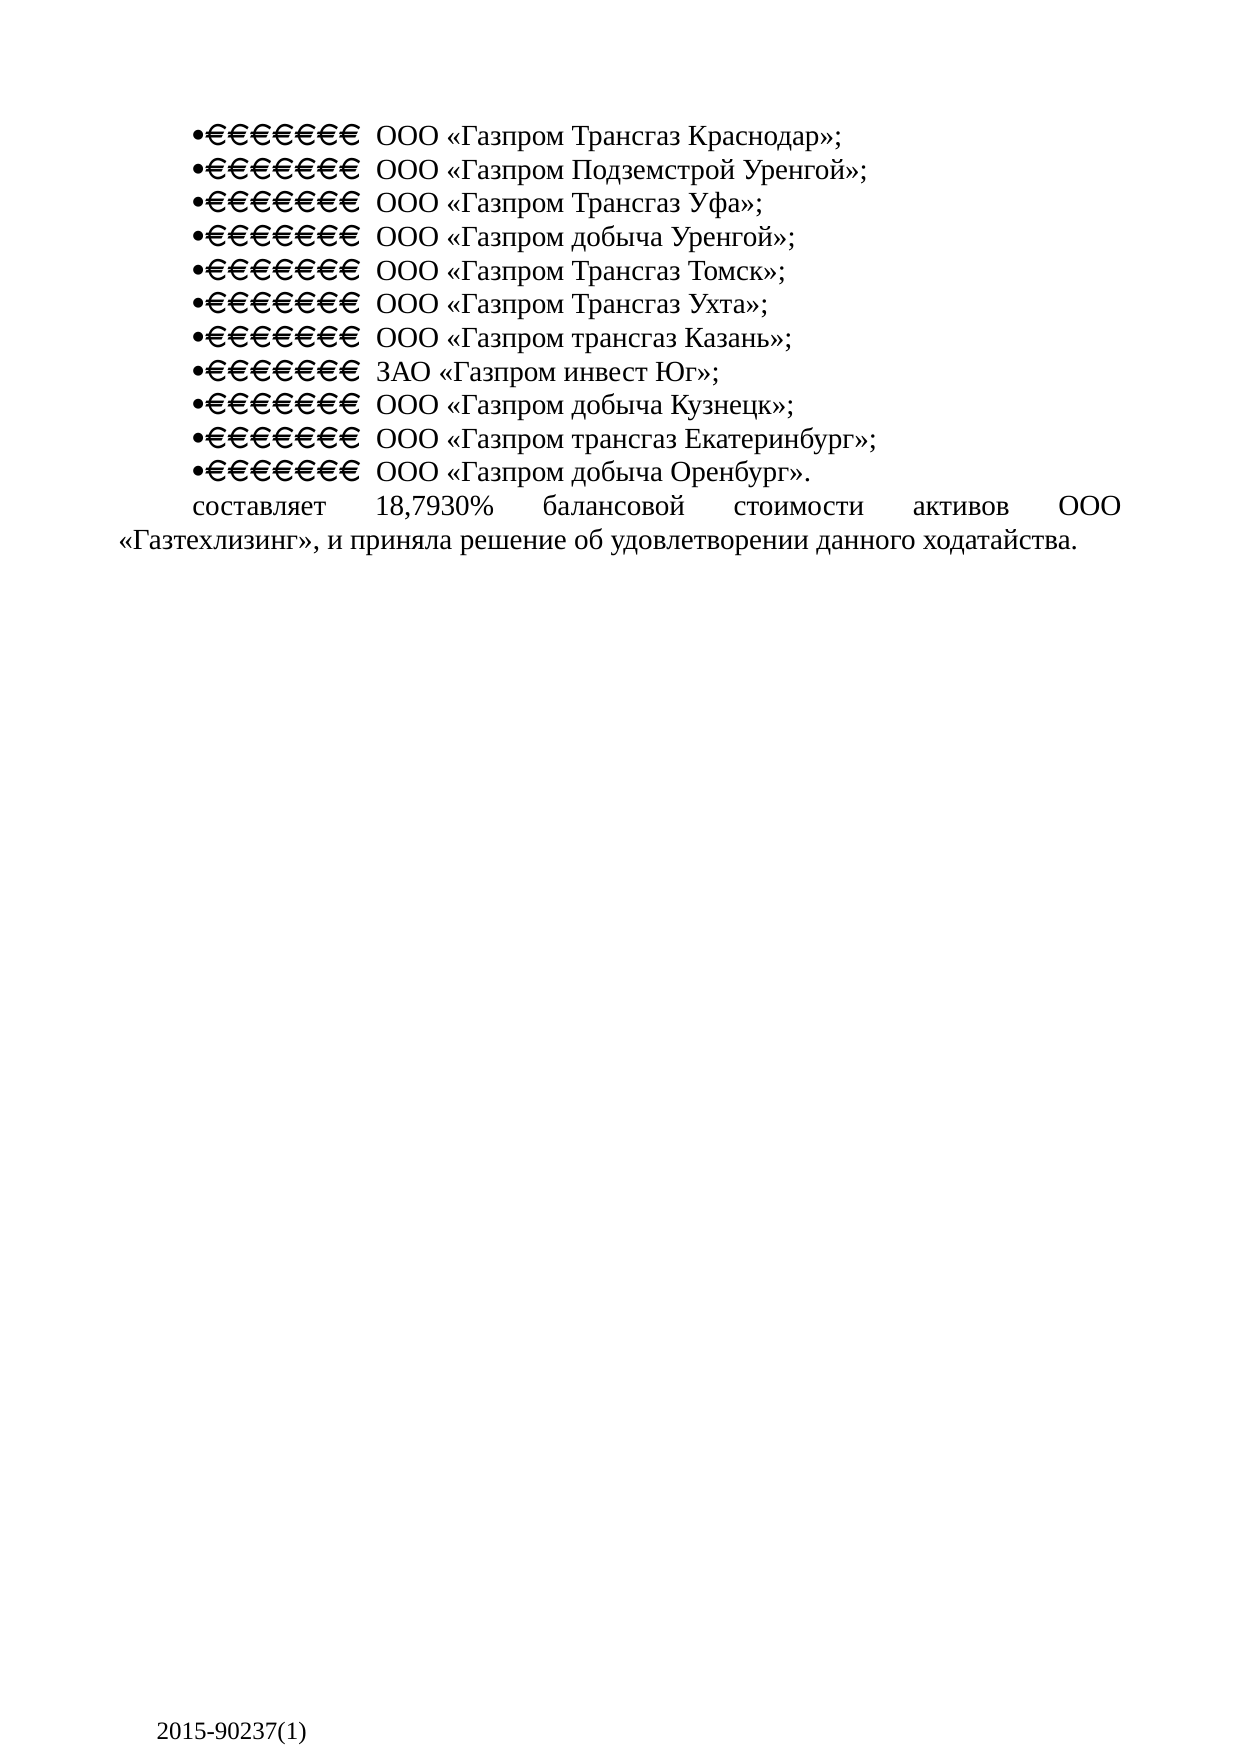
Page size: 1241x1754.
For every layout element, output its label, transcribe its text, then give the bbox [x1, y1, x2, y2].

text · ООО «Газпром трансгаз Казань»; [193, 320, 1122, 354]
text · ООО «Газпром трансгаз Екатеринбург»; [193, 421, 1122, 454]
text · ООО «Газпром Трансгаз Томск»; [193, 253, 1122, 286]
text · ООО «Газпром добыча Кузнецк»; [193, 387, 1122, 421]
text · ООО «Газпром Трансгаз Ухта»; [193, 286, 1122, 320]
text · ЗАО «Газпром инвест Юг»; [193, 354, 1122, 387]
text составляет 18,7930% балансовой стоимости активов ООО «Газтехлизинг», и приняла решение об удовлетворении данного ходатайства. [118, 488, 1122, 555]
text · ООО «Газпром Трансгаз Уфа»; [193, 185, 1122, 219]
text · ООО «Газпром добыча Уренгой»; [193, 219, 1122, 253]
text · ООО «Газпром Трансгаз Краснодар»; [193, 118, 1122, 152]
text · ООО «Газпром добыча Оренбург». [193, 454, 1122, 488]
text · ООО «Газпром Подземстрой Уренгой»; [193, 152, 1122, 185]
